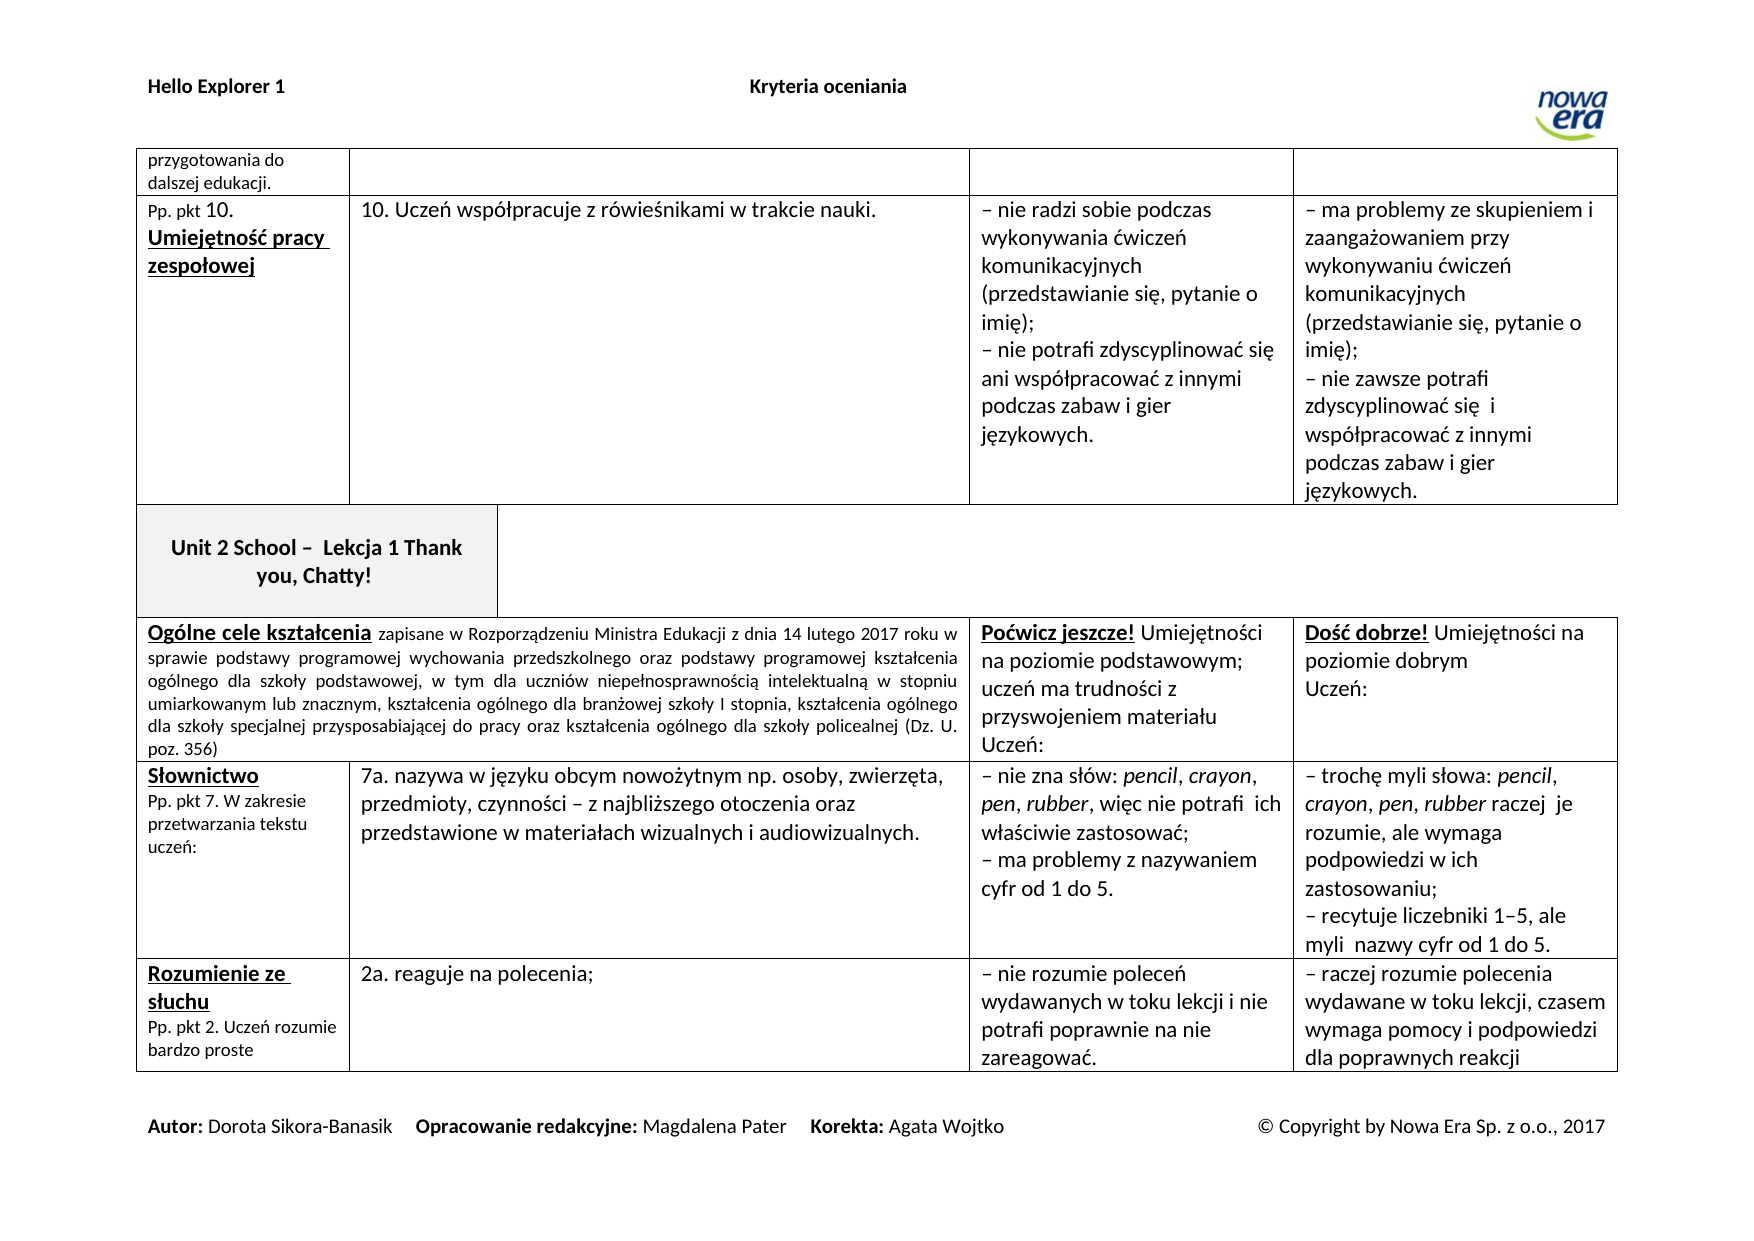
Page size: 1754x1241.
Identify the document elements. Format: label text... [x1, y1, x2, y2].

table_cell – ma problemy ze skupieniem i zaangażowaniem przy wykonywaniu ćwiczeń komunikacyjnych (przedstawianie się, pytanie o imię); – nie zawsze potrafi zdyscyplinować się i współpracować z innymi podczas zabaw i gier językowych. [1294, 196, 1617, 504]
table_cell 10. Uczeń współpracuje z rówieśnikami w trakcie nauki. [350, 196, 969, 504]
table_cell Poćwicz jeszcze! Umiejętności na poziomie podstawowym; uczeń ma trudności z przyswojeniem materiału Uczeń: [970, 618, 1293, 761]
table_cell Ogólne cele kształcenia zapisane w Rozporządzeniu Ministra Edukacji z dnia 14 lutego 2017 roku w sprawie podstawy programowej wychowania przedszkolnego oraz podstawy programowej kształcenia ogólnego dla szkoły podstawowej, w tym dla uczniów niepełnosprawnością intelektualną w stopniu umiarkowanym lub znacznym, kształcenia ogólnego dla branżowej szkoły I stopnia, kształcenia ogólnego dla szkoły specjalnej przysposabiającej do pracy oraz kształcenia ogólnego dla szkoły policealnej (Dz. U. poz. 356) [137, 618, 969, 761]
table_cell Dość dobrze! Umiejętności na poziomie dobrym Uczeń: [1294, 618, 1617, 761]
table_cell [350, 149, 969, 194]
picture [1526, 83, 1621, 148]
table_cell przygotowania do dalszej edukacji. [137, 149, 349, 194]
table_cell Rozumienie ze słuchu Pp. pkt 2. Uczeń rozumie bardzo proste [137, 959, 349, 1071]
table_cell Słownictwo Pp. pkt 7. W zakresie przetwarzania tekstu uczeń: [137, 762, 349, 958]
table_cell – nie zna słów: pencil, crayon, pen, rubber, więc nie potrafi ich właściwie zastosować; – ma problemy z nazywaniem cyfr od 1 do 5. [970, 762, 1293, 958]
table_cell – trochę myli słowa: pencil, crayon, pen, rubber raczej je rozumie, ale wymaga podpowiedzi w ich zastosowaniu; – recytuje liczebniki 1–5, ale myli nazwy cyfr od 1 do 5. [1294, 762, 1617, 958]
table_cell – nie rozumie poleceń wydawanych w toku lekcji i nie potrafi poprawnie na nie zareagować. [970, 959, 1293, 1071]
table_cell [970, 149, 1293, 194]
table_cell 7a. nazywa w języku obcym nowożytnym np. osoby, zwierzęta, przedmioty, czynności – z najbliższego otoczenia oraz przedstawione w materiałach wizualnych i audiowizualnych. [350, 762, 969, 958]
table_cell 2a. reaguje na polecenia; [350, 959, 969, 1071]
table_cell Unit 2 School – Lekcja 1 Thank you, Chatty! [137, 505, 497, 617]
table_cell [1294, 149, 1617, 194]
table_cell – nie radzi sobie podczas wykonywania ćwiczeń komunikacyjnych (przedstawianie się, pytanie o imię); – nie potrafi zdyscyplinować się ani współpracować z innymi podczas zabaw i gier językowych. [970, 196, 1293, 504]
table_cell Pp. pkt 10. Umiejętność pracy zespołowej [137, 196, 349, 504]
table_cell – raczej rozumie polecenia wydawane w toku lekcji, czasem wymaga pomocy i podpowiedzi dla poprawnych reakcji [1294, 959, 1617, 1071]
